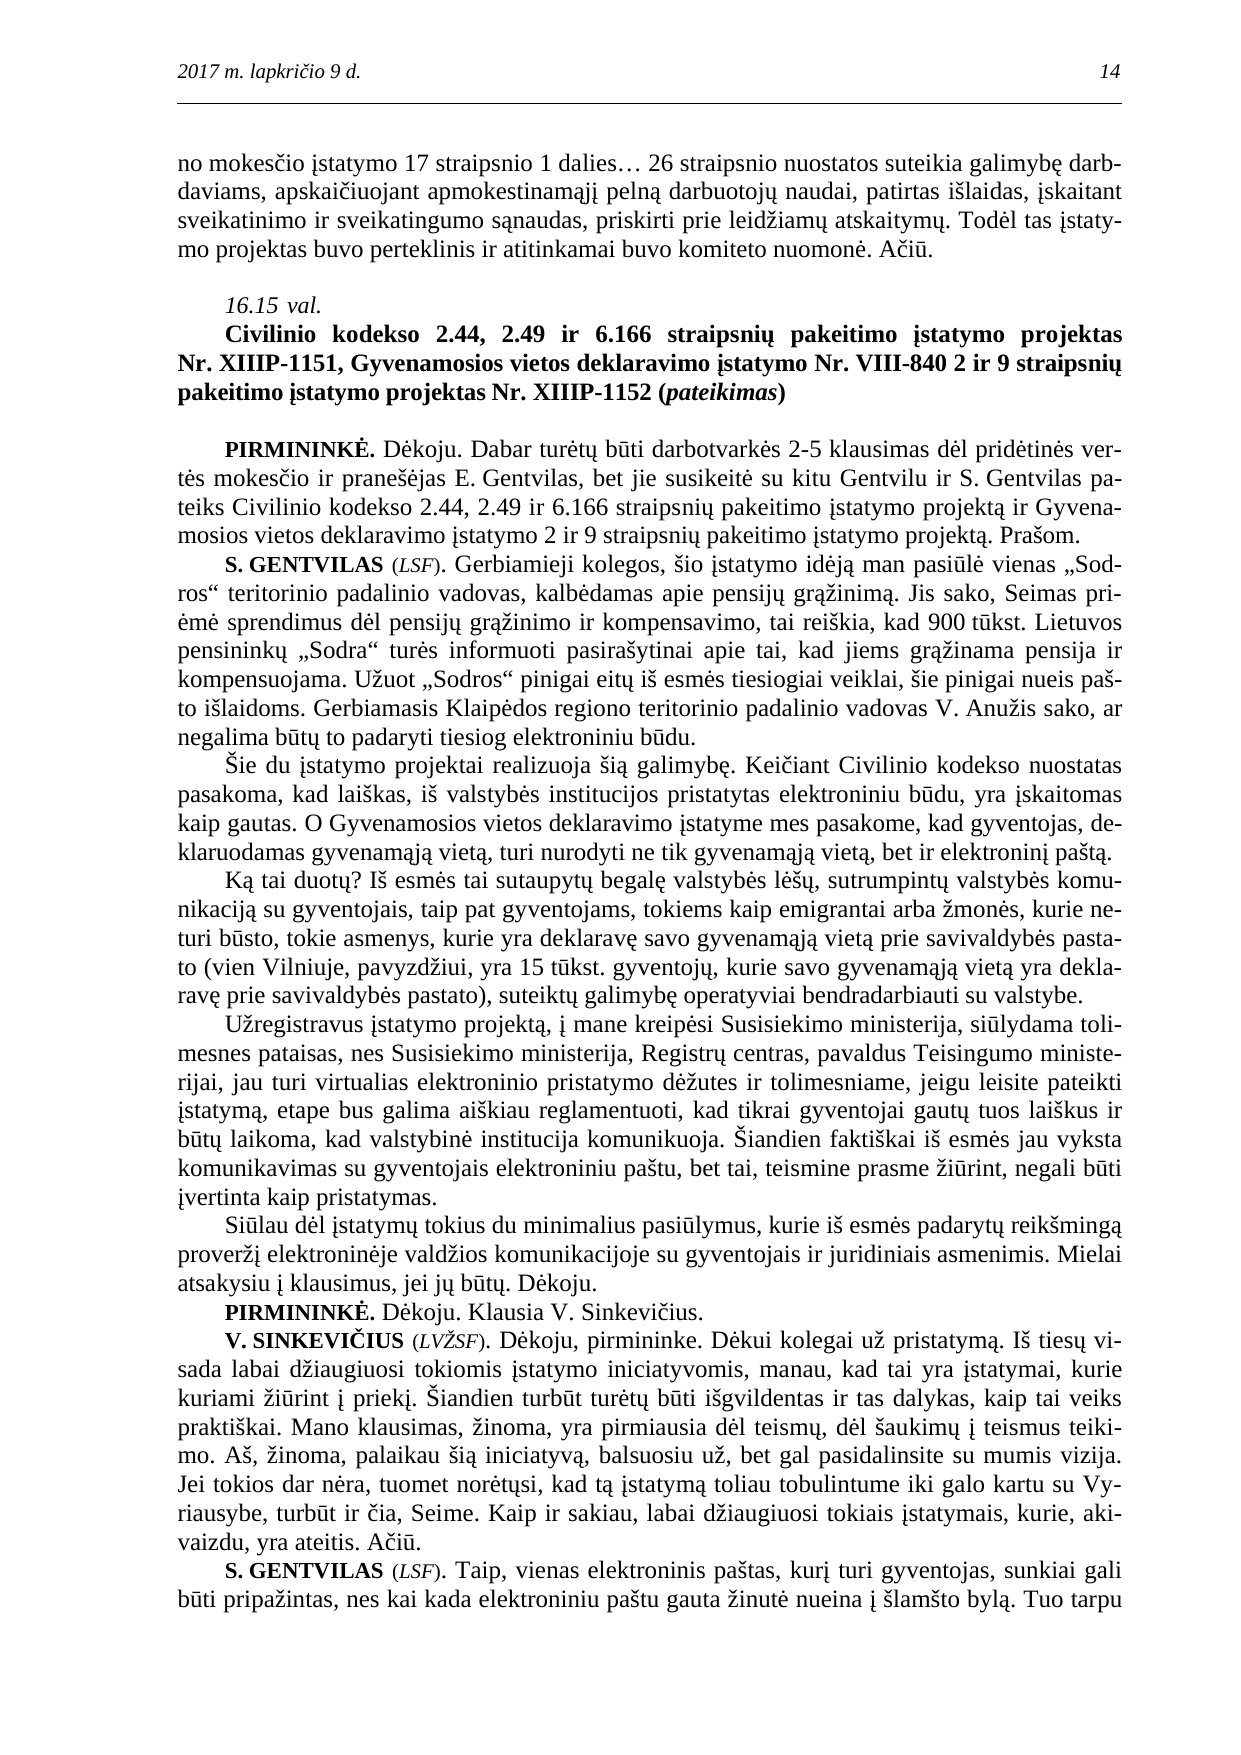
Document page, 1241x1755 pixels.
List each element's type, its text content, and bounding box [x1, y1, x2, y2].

text Už­re­gist­ra­vus įsta­ty­mo pro­jek­tą, į ma­ne krei­pė­si Su­si­sie­ki­mo mi­nis­te­ri­ja, siū­ly­da­ma to­li­mes­nes pa­tai­sas, nes Su­si­sie­ki­mo mi­nis­te­ri­ja, Re­gist­rų cen­tras, pa­val­dus Tei­sin­gu­mo mi­nis­te­ri­jai, jau tu­ri vir­tu­a­lias elek­tro­ni­nio pri­sta­ty­mo dė­žu­tes ir to­li­mes­nia­me, jei­gu lei­si­te pa­teik­ti įsta­ty­mą, eta­pe bus ga­li­ma aiš­kiau reg­la­men­tuo­ti, kad tik­rai gy­ven­to­jai gau­tų tuos laiš­kus ir bū­tų lai­ko­ma, kad vals­ty­bi­nė ins­ti­tu­ci­ja ko­mu­ni­kuo­ja. Šian­dien fak­tiš­kai iš es­mės jau vyks­ta ko­mu­ni­ka­vi­mas su gy­ven­to­jais elek­tro­ni­niu paš­tu, bet tai, teis­mi­ne pras­me žiū­rint, ne­ga­li bū­ti įver­tin­ta kaip pri­sta­ty­mas. [177, 1009, 1122, 1210]
text no mo­kes­čio įsta­ty­mo 17 straips­nio 1 da­lies… 26 straips­nio nuo­sta­tos su­tei­kia ga­li­my­bę darb­da­viams, ap­skai­čiuo­jant ap­mo­kes­ti­na­mą­jį pel­ną dar­buo­to­jų nau­dai, pa­tir­tas iš­lai­das, įskai­tant svei­ka­ti­ni­mo ir svei­ka­tin­gu­mo są­nau­das, pri­skir­ti prie lei­džia­mų at­skai­ty­mų. To­dėl tas įsta­ty­mo pro­jek­tas bu­vo per­tek­li­nis ir ati­tin­ka­mai bu­vo ko­mi­te­to nuo­mo­nė. Ačiū. [177, 148, 1122, 263]
text 16.15 val. [224, 291, 1122, 319]
text Ką tai duo­tų? Iš es­mės tai su­tau­py­tų be­ga­lę vals­ty­bės lė­šų, su­trum­pin­tų vals­ty­bės ko­mu­ni­ka­ci­ją su gy­ven­to­jais, taip pat gy­ven­to­jams, to­kiems kaip emig­ran­tai ar­ba žmo­nės, ku­rie ne­tu­ri būs­to, to­kie as­me­nys, ku­rie yra de­kla­ra­vę sa­vo gy­ve­na­mą­ją vie­tą prie sa­vi­val­dy­bės pa­sta­to (vien Vil­niu­je, pa­vyz­džiui, yra 15 tūkst. gy­ven­to­jų, ku­rie sa­vo gy­ve­na­mą­ją vie­tą yra de­kla­ra­vę prie sa­vi­val­dy­bės pa­sta­to), su­teik­tų ga­li­my­bę ope­ra­ty­viai ben­dra­dar­biau­ti su vals­ty­be. [177, 865, 1122, 1009]
text Ci­vi­li­nio ko­dek­so 2.44, 2.49 ir 6.166 straips­nių pa­kei­ti­mo įsta­ty­mo pro­jek­tas Nr. XIIIP-1151, Gy­ve­na­mo­sios vie­tos de­kla­ra­vi­mo įsta­ty­mo Nr. VIII-840 2 ir 9 straips­nių pa­kei­ti­mo įsta­ty­mo pro­jek­tas Nr. XIIIP-1152 (pa­tei­ki­mas) [177, 319, 1122, 405]
text Šie du įsta­ty­mo pro­jek­tai re­a­li­zuo­ja šią ga­li­my­bę. Kei­čiant Ci­vi­li­nio ko­dek­so nuo­sta­tas pa­sa­ko­ma, kad laiš­kas, iš vals­ty­bės ins­ti­tu­ci­jos pri­sta­ty­tas elek­tro­ni­niu bū­du, yra įskai­to­mas kaip gau­tas. O Gy­ve­na­mo­sios vie­tos de­kla­ra­vi­mo įsta­ty­me mes pa­sa­ko­me, kad gy­ven­to­jas, de­­kla­ruo­da­mas gy­ve­na­mą­ją vie­tą, tu­ri nu­ro­dy­ti ne tik gy­ve­na­mą­ją vie­tą, bet ir elek­tro­ni­nį paš­tą. [177, 750, 1122, 865]
text S. GENTVILAS (LSF). Ger­bia­mie­ji ko­le­gos, šio įsta­ty­mo idė­ją man pa­siū­lė vie­nas „Sod­ros“ te­ri­to­ri­nio pa­da­li­nio va­do­vas, kal­bė­da­mas apie pen­si­jų grą­ži­ni­mą. Jis sa­ko, Sei­mas pri­ėmė spren­di­mus dėl pen­si­jų grą­ži­ni­mo ir kom­pen­sa­vi­mo, tai reiš­kia, kad 900 tūkst. Lie­tu­vos pen­si­nin­kų „Sod­ra“ tu­rės in­for­muo­ti pa­si­ra­šy­ti­nai apie tai, kad jiems grą­ži­na­ma pen­si­ja ir kom­pen­suo­ja­ma. Užuot „Sod­ros“ pi­ni­gai ei­tų iš es­mės tie­sio­giai veik­lai, šie pi­ni­gai nu­eis paš­to iš­lai­doms. Ger­bia­ma­sis Klai­pė­dos re­gio­no te­ri­to­ri­nio pa­da­li­nio va­do­vas V. Anu­žis sa­ko, ar ne­ga­li­ma bū­tų to pa­da­ry­ti tie­siog elek­tro­ni­niu bū­du. [177, 549, 1122, 750]
text PIRMININKĖ. Dė­ko­ju. Da­bar tu­rė­tų bū­ti dar­bo­tvarkės 2-5 klau­si­mas dėl pri­dė­ti­nės ver­tės mo­kes­čio ir pra­ne­šė­jas E. Gent­vi­las, bet jie su­si­kei­tė su ki­tu Gent­vi­lu ir S. Gent­vi­las pa­teiks Ci­vi­li­nio ko­dek­so 2.44, 2.49 ir 6.166 straips­nių pa­kei­ti­mo įsta­ty­mo pro­jek­tą ir Gy­ve­na­mo­sios vie­tos de­kla­ra­vi­mo įsta­ty­mo 2 ir 9 straips­nių pa­kei­ti­mo įsta­ty­mo pro­jek­tą. Pra­šom. [177, 434, 1122, 549]
text V. SINKEVIČIUS (LVŽSF). Dė­ko­ju, pir­mi­nin­ke. Dė­kui ko­le­gai už pri­sta­ty­mą. Iš tie­sų vi­sa­da la­bai džiau­giuo­si to­kio­mis įsta­ty­mo ini­cia­ty­vo­mis, ma­nau, kad tai yra įsta­ty­mai, ku­rie ku­ria­mi žiū­rint į prie­kį. Šian­dien tur­būt tu­rė­tų bū­ti iš­gvil­den­tas ir tas da­ly­kas, kaip tai veiks prak­tiš­kai. Ma­no klau­si­mas, ži­no­ma, yra pir­miau­sia dėl teis­mų, dėl šau­ki­mų į teis­mus tei­ki­mo. Aš, ži­no­ma, pa­lai­kau šią ini­cia­ty­vą, bal­suo­siu už, bet gal pa­si­da­lin­si­te su mu­mis vi­zi­ja. Jei to­kios dar nė­ra, tuo­met no­rė­tų­si, kad tą įsta­ty­mą to­liau to­bu­lin­tu­me iki ga­lo kar­tu su Vy­riau­sy­be, tur­būt ir čia, Sei­me. Kaip ir sa­kiau, la­bai džiau­giuo­si to­kiais įsta­ty­mais, ku­rie, aki­vaiz­du, yra at­ei­tis. Ačiū. [177, 1325, 1122, 1555]
text Siū­lau dėl įsta­ty­mų to­kius du mi­ni­ma­lius pa­siū­ly­mus, ku­rie iš es­mės pa­da­ry­tų reikš­min­gą pro­ver­žį elek­tro­ni­nė­je val­džios ko­mu­ni­ka­ci­jo­je su gy­ven­to­jais ir ju­ri­di­niais as­me­ni­mis. Mie­lai at­sa­ky­siu į klau­si­mus, jei jų bū­tų. Dė­ko­ju. [177, 1210, 1122, 1297]
text S. GENTVILAS (LSF). Taip, vie­nas elek­tro­ni­nis paš­tas, ku­rį tu­ri gy­ven­to­jas, sun­kiai ga­li bū­ti pri­pa­žin­tas, nes kai ka­da elek­tro­ni­niu paš­tu gau­ta ži­nu­tė nu­ei­na į šlamš­to by­lą. Tuo tar­pu [177, 1555, 1122, 1613]
text PIRMININKĖ. Dė­ko­ju. Klau­sia V. Sin­ke­vi­čius. [177, 1297, 1122, 1325]
